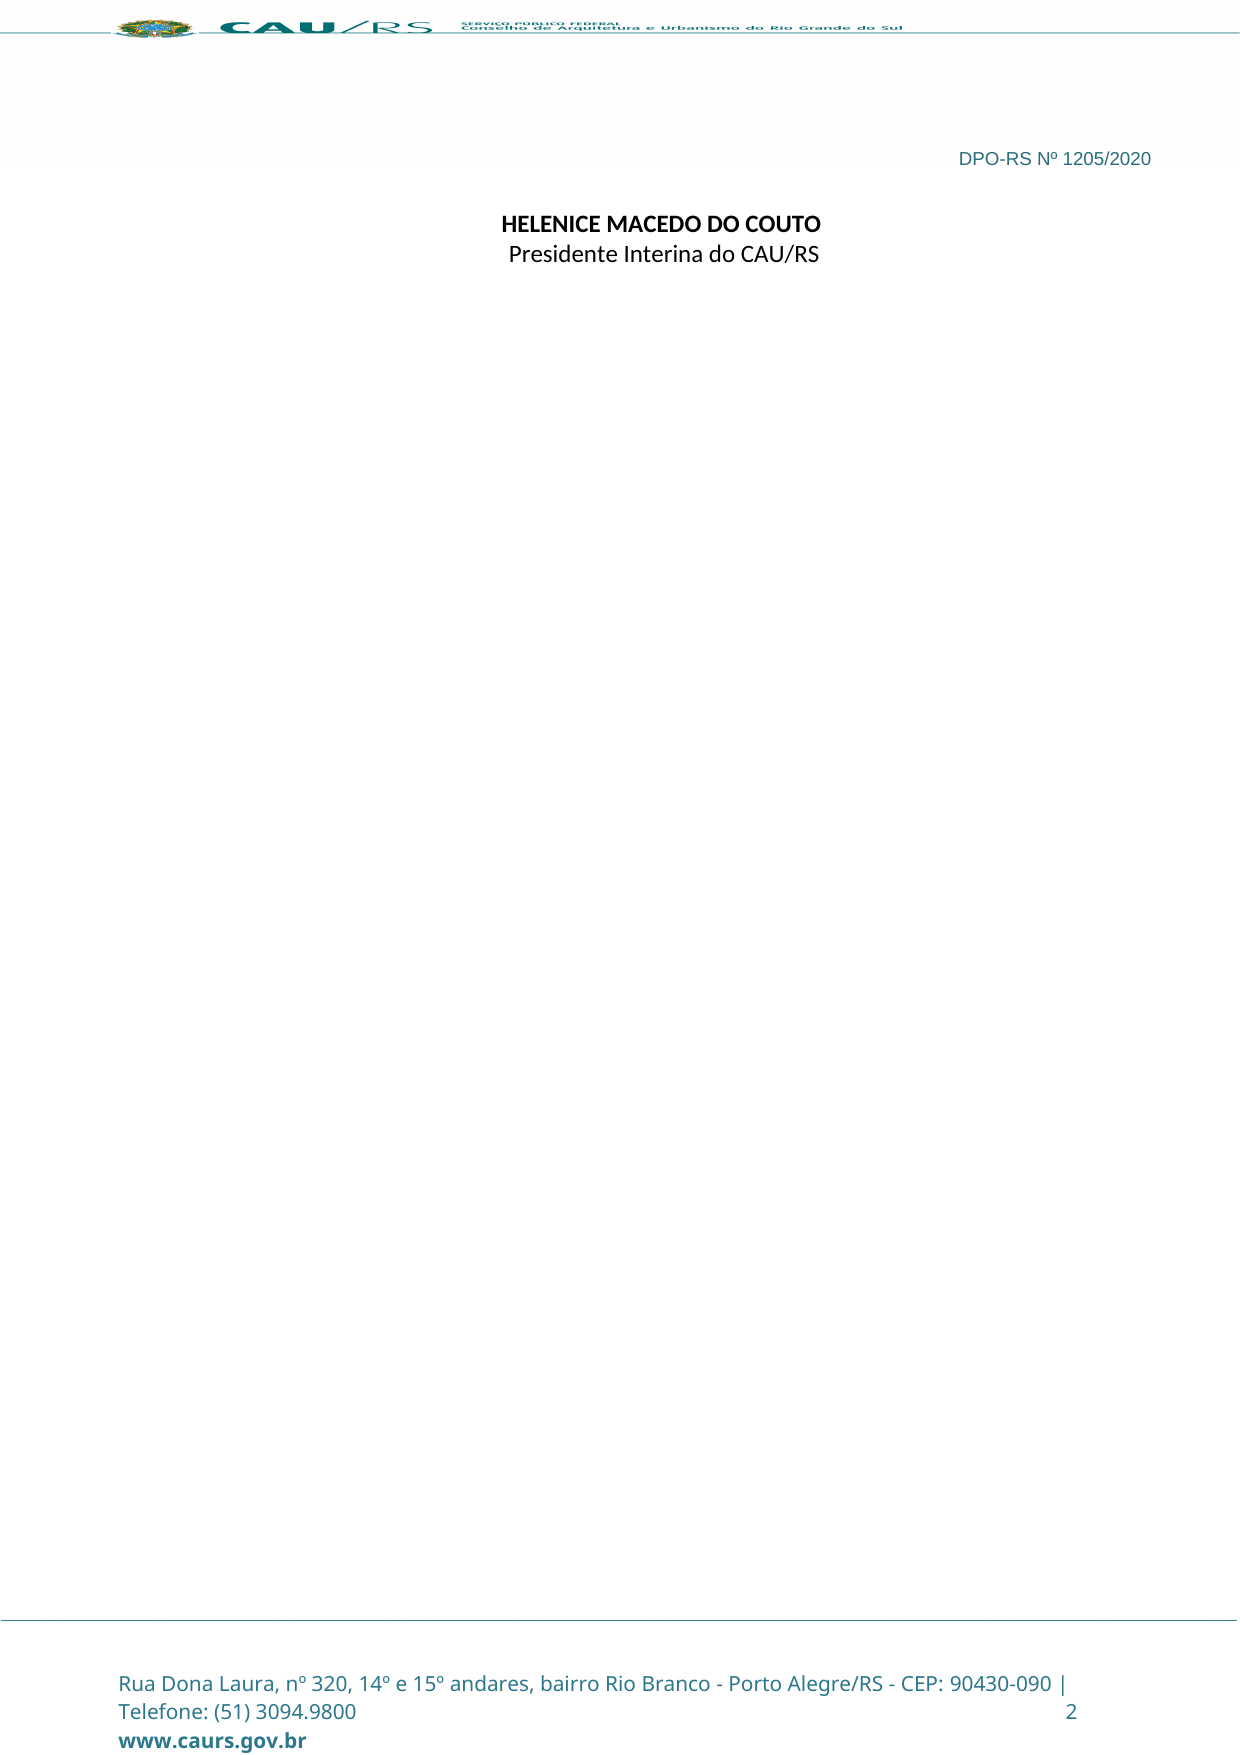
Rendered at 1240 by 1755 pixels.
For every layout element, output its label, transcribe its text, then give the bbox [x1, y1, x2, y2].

text Presidente Interina do CAU/RS [177, 238, 1151, 269]
text HELENICE MACEDO DO COUTO [177, 208, 1151, 238]
